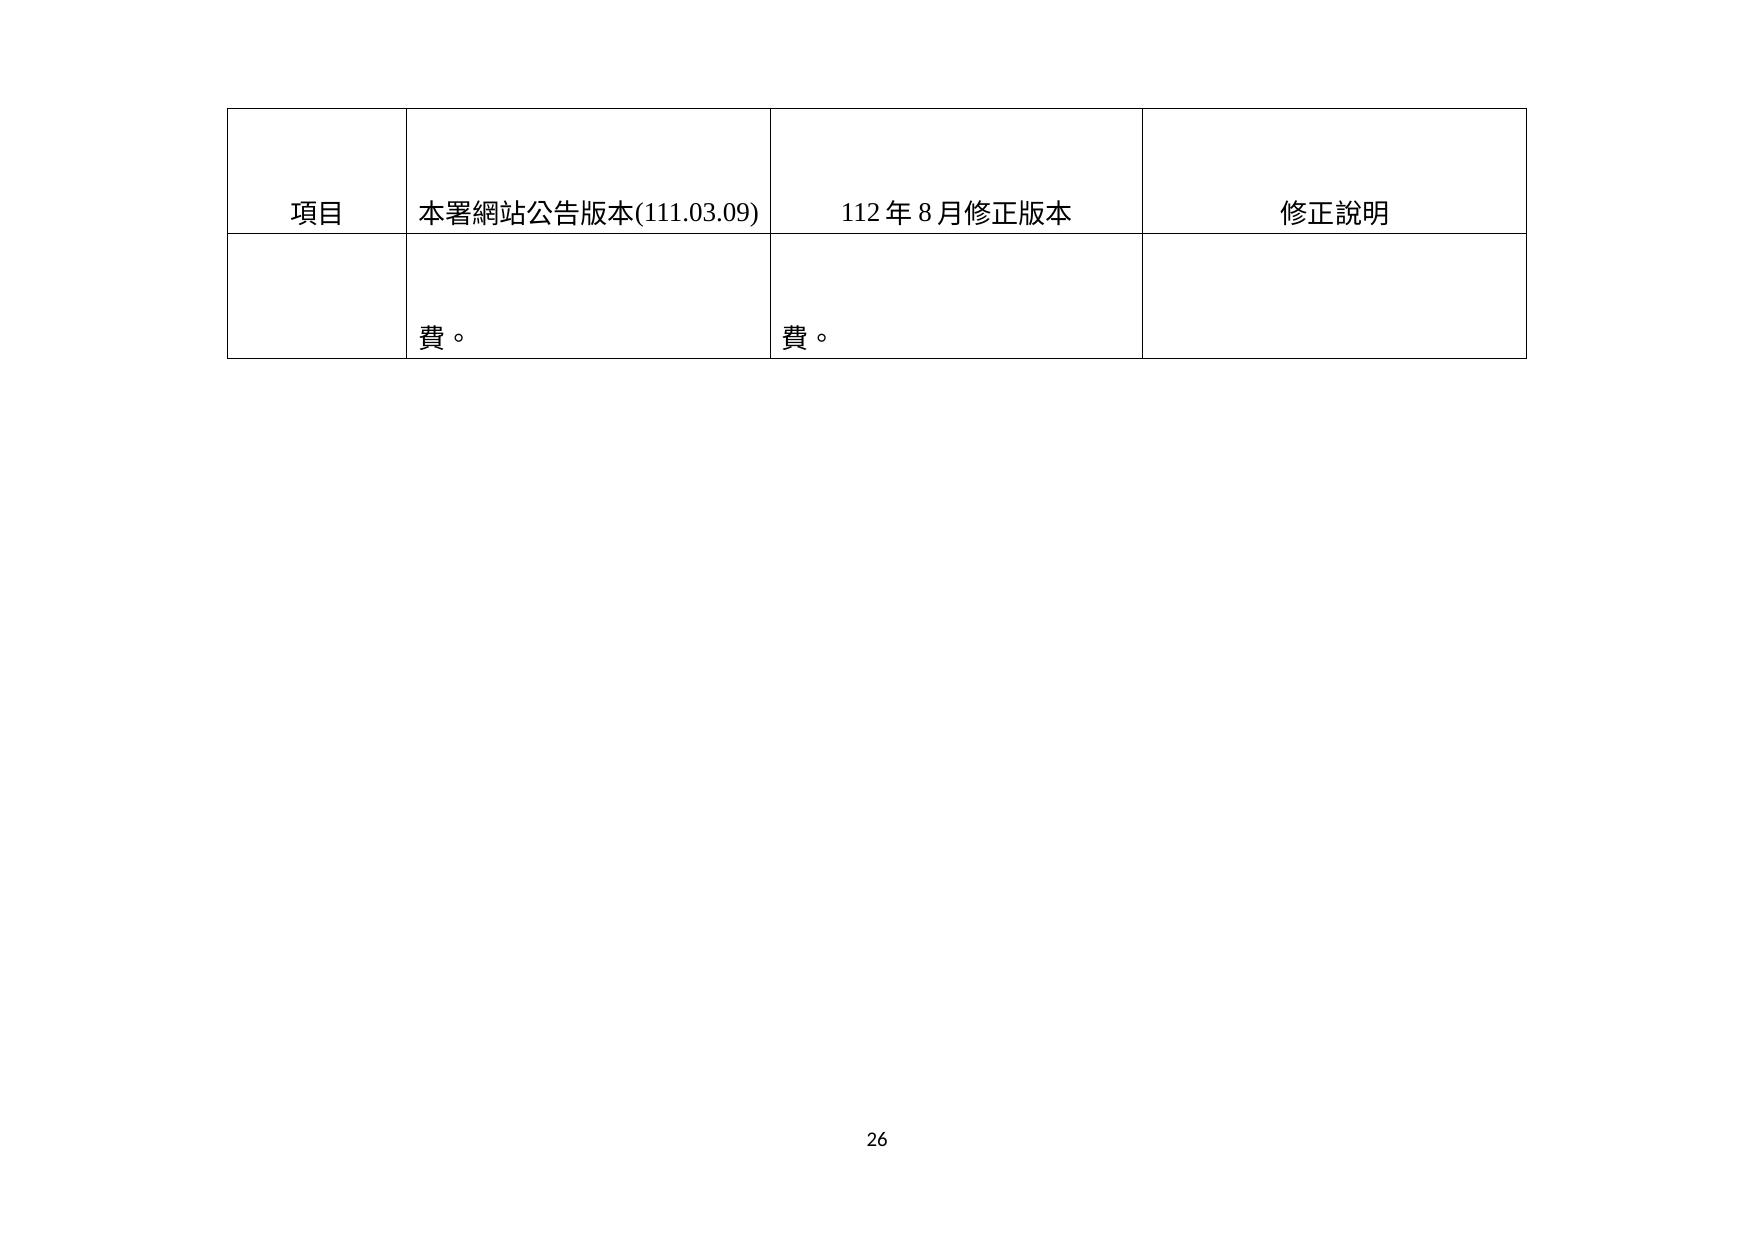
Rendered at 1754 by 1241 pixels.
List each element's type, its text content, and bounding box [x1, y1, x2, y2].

table_header 本署網站公告版本(111.03.09) [407, 109, 770, 232]
table_cell 費。 [771, 234, 1142, 357]
table_cell [1143, 234, 1526, 357]
table_header 112年8月修正版本 [771, 109, 1142, 232]
table_header 項目 [228, 109, 406, 232]
table_cell 費。 [407, 234, 770, 357]
table_cell [228, 234, 406, 357]
table_header 修正說明 [1143, 109, 1526, 232]
